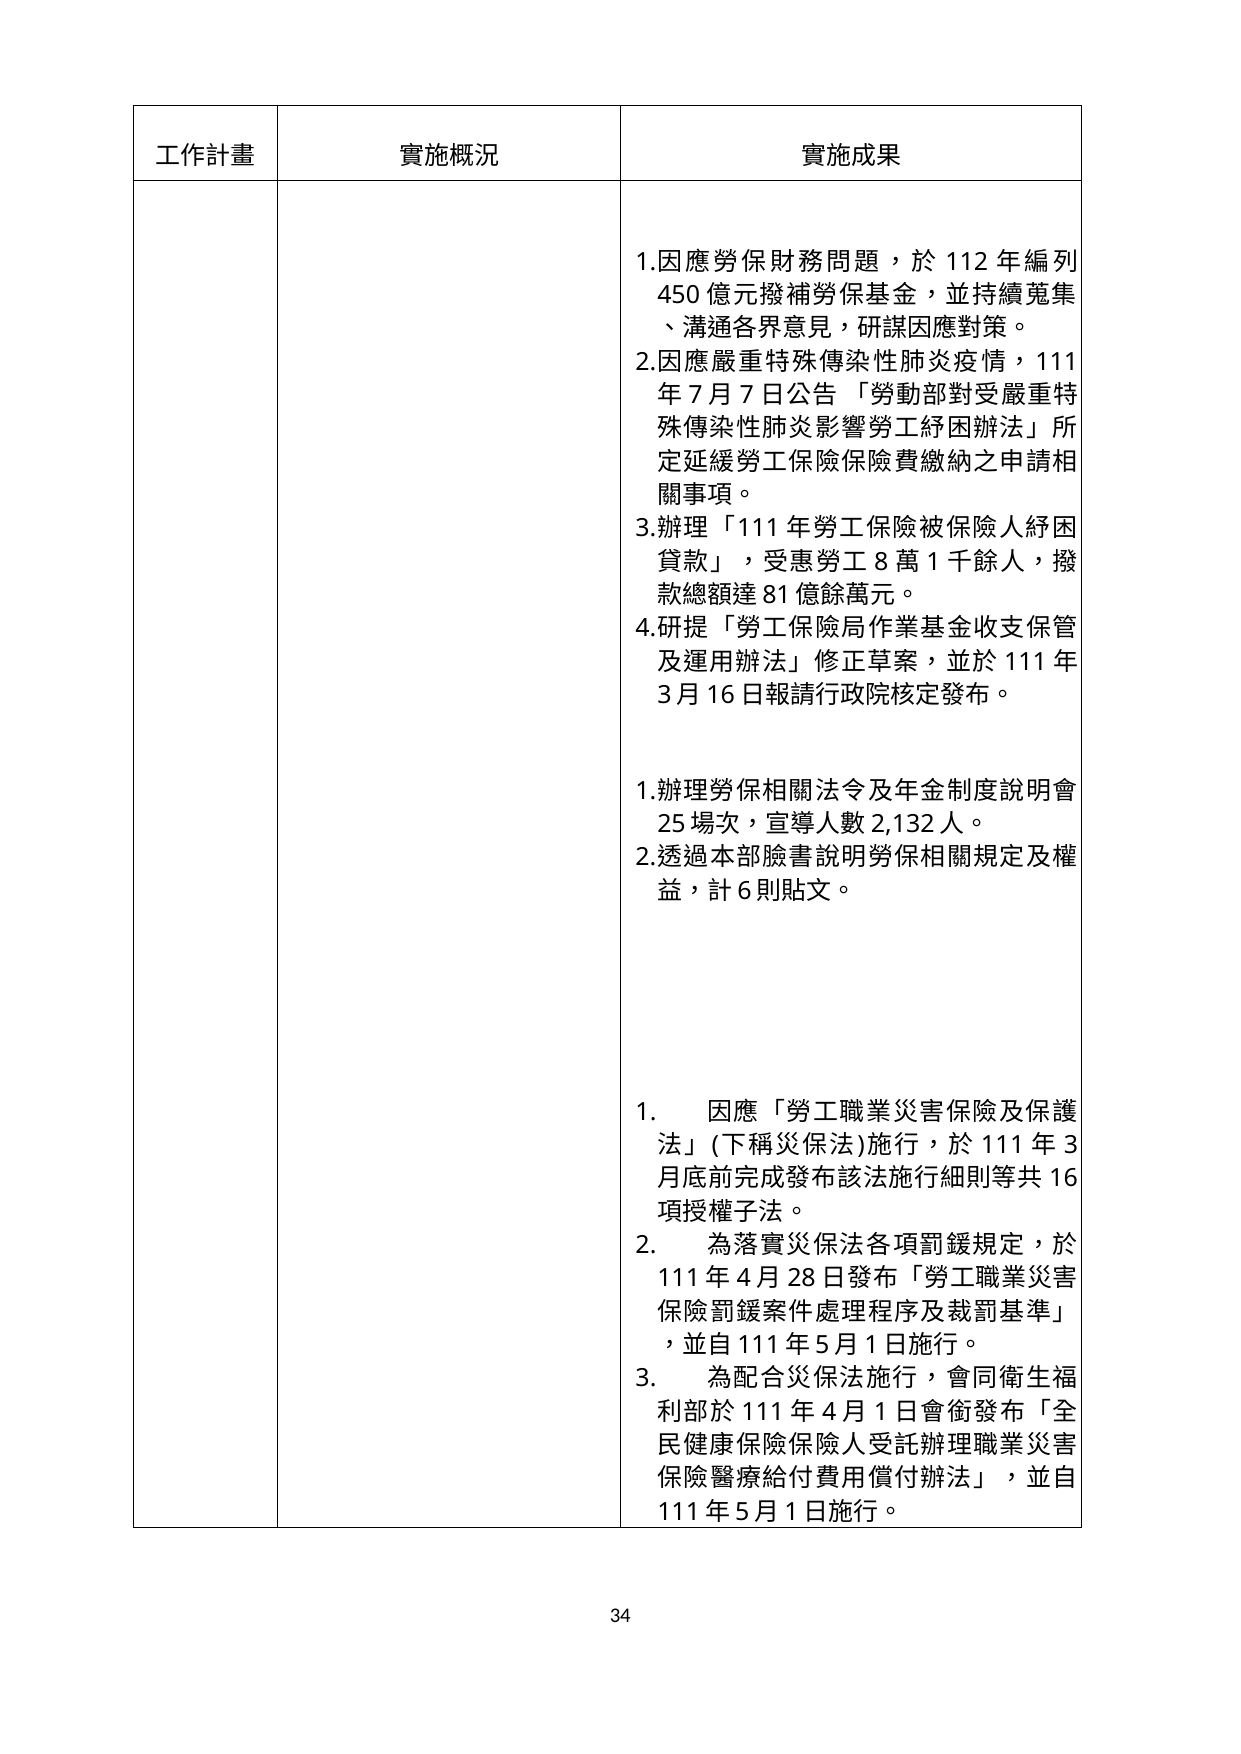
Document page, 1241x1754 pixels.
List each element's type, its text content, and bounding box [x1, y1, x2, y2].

table_cell 健全勞工保險制度，改善勞工保險財務 完善勞工保險法制，賡續檢討修正勞工保險條例相關法規及解釋函令 持續檢討保險財務，維持年金制度之穩定運作 辦理勞工保險法令及制度說明事宜，提升勞工及投保單位對相關規範之瞭解 完備職業災害保障制度，增進職災勞工權益 研訂「勞工職業災害保險及保護法」相關配套措施，以確保職災勞工保險權益 辦理「勞工職業災害保險及保護法」法令及制度說明事宜，提升勞工及投保單位對相關規範之瞭解 完備就業保險制度，提升促進就業功能 檢討就業保險承保、給付及促進就業相關法規，完善就業安全體系及保障勞工權益 辦理就業保險法令及制度說明事宜，增進勞工及投保單位對相關規範之瞭解 強化勞工保險及就業保險業務監理功能 定期召開勞工保險監理會議，審議勞、就保險年度工作計畫及預、決算與其他業務監理事項 辦理勞工保險及就業保險業務檢查、財務帳務檢查及外部訪查等業務 [278, 181, 620, 1527]
table_header 實施概況 [278, 106, 620, 180]
table_cell [134, 181, 277, 1527]
table_header 實施成果 [621, 106, 1081, 180]
table_header 工作計畫 [134, 106, 277, 180]
table_cell 修正發布「職業災害勞工醫療期間退保繼續參加勞工保險辦法」，並自111年5月1日施行。 修正發布「勞工保險爭議事項審議辦法」部分條文，並自111年5月1日施行。 修正發布「被裁減資遣被保險人繼續參加勞工保險及保險給付辦法」，並自111年5月1日施行。 修正發布「災區受災勞工保險與勞工職業災害保險及就業保險被保險人保險費支應及傷病給付辦法」，並自111年6月17日施行。 公告98、99、102至104年度依規定請領勞工保險(下稱勞保)年金給付者，自111年5月起調整勞保年金給付金額。 函示勞保被保險人先申請老年給付，於審核期間再申請傷病給付者，其於申請老年給付前之傷病期間，得依規定請領傷病給付。 函示確診嚴重特殊傳染性肺炎(Covid-19)之勞保被保險人依規定自111年4月8日起進行居家照護之期間，得依勞工保險條例第33條規定請領普通傷病給付。 函示被保險人領取職業災害保險(下稱災保)部分失能年金期間，又繼續工作參加勞保，因普通傷病失能致終身無工作能力者，其勞保失能年金給付，應依勞工保險條例第55條第2項規定辦理，原領之部分失能年金繼續發給，並依相關規定減額調整。 核釋勞保被保險人因職業傷病致失能，經評估為終身無工作能力，領取災保失能給付者，應由保險人於診斷為實際永久失能之當日逕予退保。 函示被保險人診斷失能、死亡及離職日期為112年1月1日前者，勞、災保年金給付與就業保險失業給付及職訓生活津貼之未成年子女審查條件，仍維持未滿20歲。 配合勞工職業災害保險及保護法施行，核定本部勞工保險局所報「職業工會漁會會員參加勞工保險及勞工職業災害保險欠繳保險費處理要點」及「勞動部勞工保險局欠費催收及轉銷呆帳處理要點」修正草案。 因應勞保財務問題，於112年編列450億元撥補勞保基金，並持續蒐集、溝通各界意見，研謀因應對策。 因應嚴重特殊傳染性肺炎疫情，111年7月7日公告 「勞動部對受嚴重特殊傳染性肺炎影響勞工紓困辦法」所定延緩勞工保險保險費繳納之申請相關事項。 辦理「111年勞工保險被保險人紓困貸款」，受惠勞工8萬1千餘人，撥款總額達81億餘萬元。 研提「勞工保險局作業基金收支保管及運用辦法」修正草案，並於111年3月16日報請行政院核定發布。 辦理勞保相關法令及年金制度說明會25場次，宣導人數2,132人。 透過本部臉書說明勞保相關規定及權益，計6則貼文。 因應「勞工職業災害保險及保護法」(下稱災保法)施行，於111年3月底前完成發布該法施行細則等共16項授權子法。 為落實災保法各項罰鍰規定，於111年4月28日發布「勞工職業災害保險罰鍰案件處理程序及裁罰基準」，並自111年5月1日施行。 為配合災保法施行，會同衛生福利部於111年4月1日會銜發布「全民健康保險保險人受託辦理職業災害保險醫療給付費用償付辦法」，並自111年5月1日施行。 為落實災保法各項保障措施辦理相關函釋作業共14則。 111年3月30日修正發布「勞工保險失能給付標準」第3條附表，刪除女性被保險人請領生殖器失能須未滿45歲之年齡限制。 修正發布勞工職業災害保險投保薪資分級表，並自112年1月1日施行。 為增進第一線服務職災勞工人員對於災保法之知能，辦理「111年度職業災害保險業務研習營」北區、中區及南區共3場次，參與人次計265人。 辦理全國各縣市職業災害保險說明會25場次，宣導人次2,132人。 為利勞資各界瞭解災保法相關制度及規定，完成「勞工職業災害保險及保護法制度說明動畫製作」案，並置於本部官方網站之災保法業務專區，供各界參閱。 配合災保法施行，印製「職業災害勞工保障權益手冊」計12,000本，並分送本部勞工保險局各地辦事處、職業安全衛生署(含財團法人職災預防與重建中心、各職業傷病防治中心、職能復健機構等)及各縣市政府，以利民眾索取運用。 透過網路媒體宣導勞工職災保險共15則，閱覽人數6,124人次。 修正就業保險法第19條之2，刪除父母同為被保險人，不得同時請領育嬰留職停薪津貼規定，並於111年1月18日施行。 修正就業保險法第19條之1，增列「無工作收入之父母」為受扶養眷屬加給範圍，並於111年1月18日施行。 配合勞工職業災害保險及保護法施行及實務作業需要，111年4月19日修正發布就業保險法施行細則，並於同年5月1日施行。 因應嚴重特殊傳染性肺炎疫情，111年7月7日公告 「勞動部對受嚴重特殊傳染性肺炎影響勞工紓困辦法」所定延緩就業保險保險費繳納之申請相關事項。 辦理就保相關法令及制度說明會及研習營3場次，參與人數計202 人，強化本部勞工保險局、勞動力發展署及地方政府第一線服務人員之就業保險專業知能。 編印「失業勞工保障權益手冊」20,300本，送各公立就業服務機構及勞工保險局，並置於本部網站，供民眾下載。 透過本部臉書、勞教e網等多元管道方式說明就保相關規定及權益，計8則貼文。 按月召開勞工保險監理會議，完成處理議案共91案，分別為報告案74案、討論案17案。 辦理業務檢查及財務帳務檢查，共提出12項建議事項，並經勞工保險監理會議審議通過，函請勞工保險局辦理。 辦理勞工保險及就業保險第12條業務訪視檢查計5場次，共提出9項建議事項，並經勞工保險監理會議審議通過，函請勞工保險局、勞動力發展署，職業安全衛生署及勞動福祉退休司等相關單位辦理。 [621, 181, 1081, 1527]
